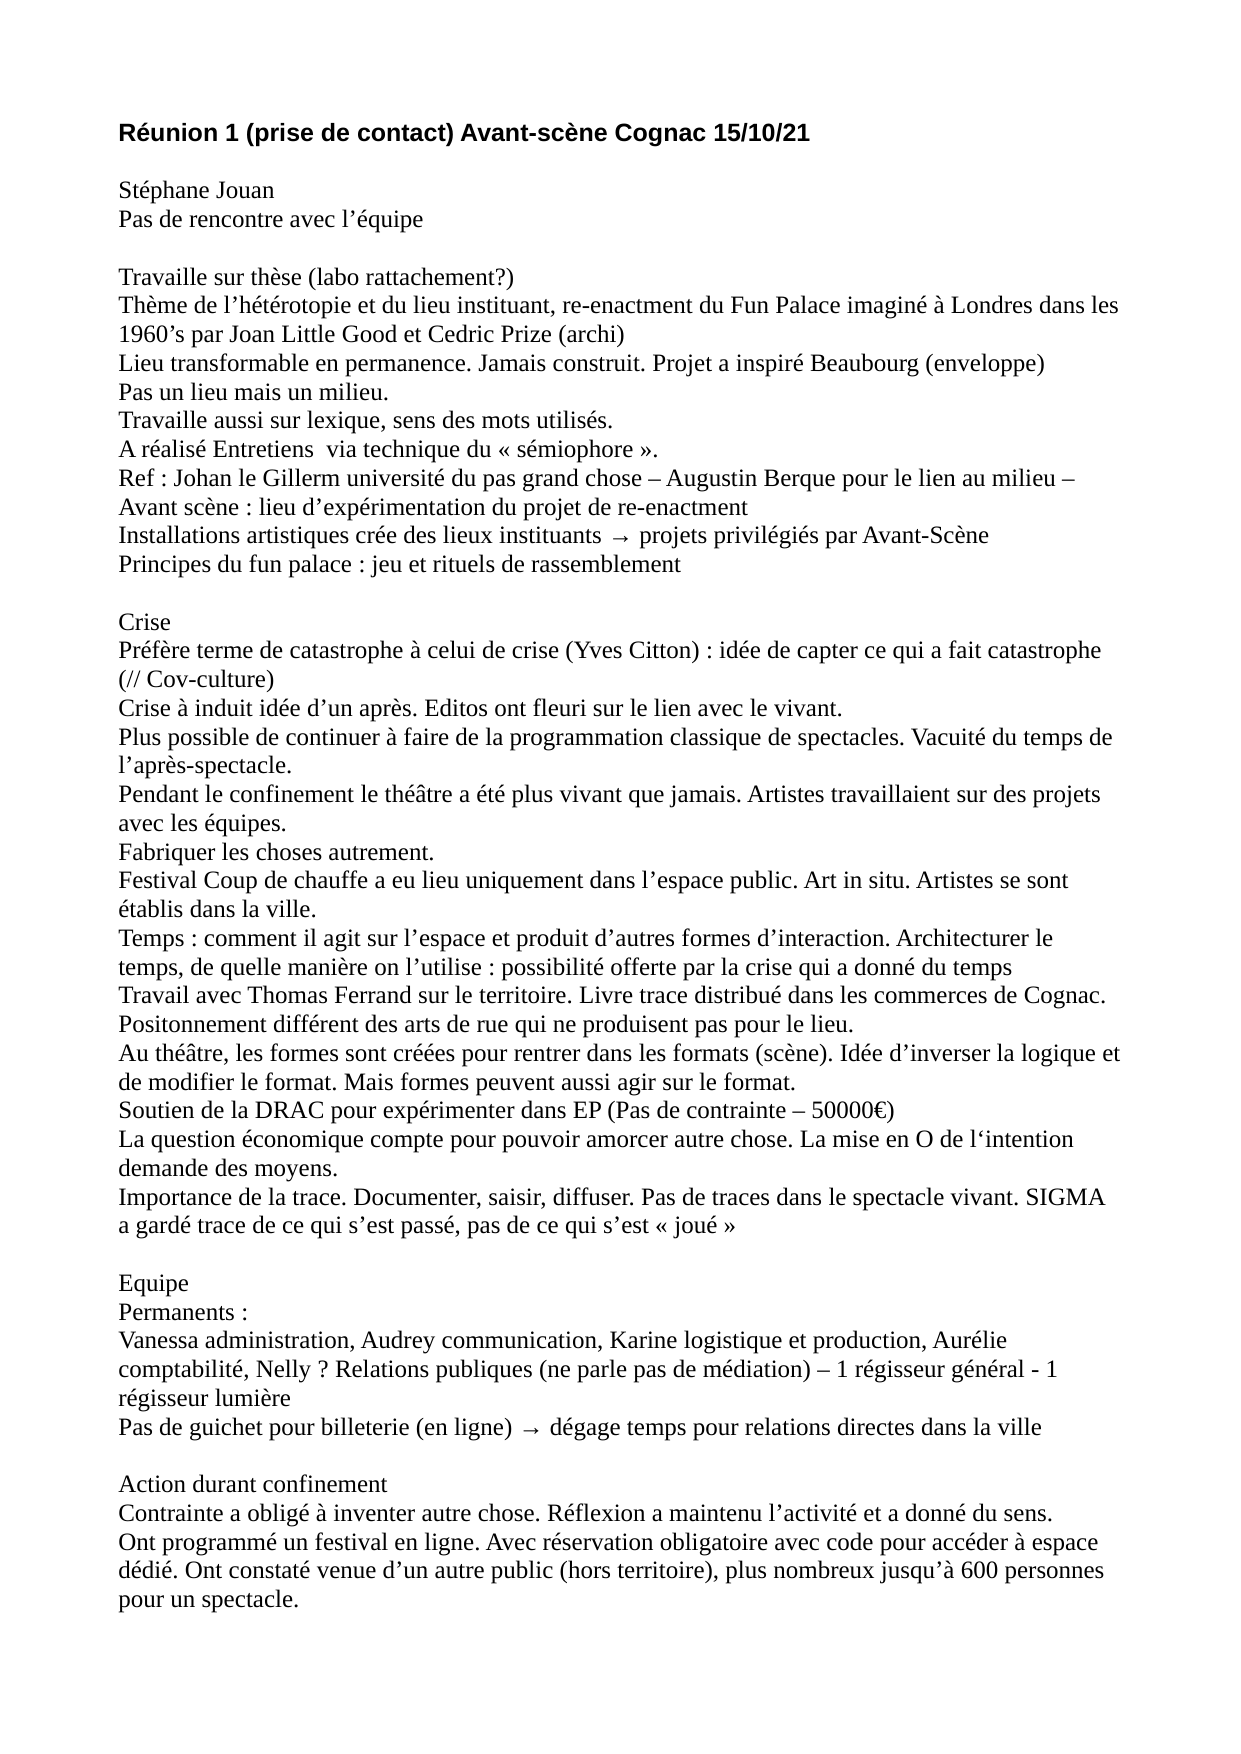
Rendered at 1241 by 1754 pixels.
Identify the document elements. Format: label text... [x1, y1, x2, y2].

text Préfère terme de catastrophe à celui de crise (Yves Citton) : idée de capter ce qui a fait catastrophe (// Cov-culture) [118, 636, 1122, 693]
text Pendant le confinement le théâtre a été plus vivant que jamais. Artistes travaillaient sur des projets avec les équipes. [118, 779, 1122, 837]
text Equipe [118, 1268, 1122, 1297]
text Permanents : [118, 1297, 1122, 1326]
text Au théâtre, les formes sont créées pour rentrer dans les formats (scène). Idée d’inverser la logique et de modifier le format. Mais formes peuvent aussi agir sur le format. [118, 1038, 1122, 1096]
text Vanessa administration, Audrey communication, Karine logistique et production, Aurélie comptabilité, Nelly ? Relations publiques (ne parle pas de médiation) – 1 régisseur général - 1 régisseur lumière [118, 1326, 1122, 1412]
text Lieu transformable en permanence. Jamais construit. Projet a inspiré Beaubourg (enveloppe) [118, 348, 1122, 377]
text Fabriquer les choses autrement. [118, 837, 1122, 866]
text Crise [118, 607, 1122, 636]
text Pas un lieu mais un milieu. [118, 377, 1122, 406]
text Importance de la trace. Documenter, saisir, diffuser. Pas de traces dans le spectacle vivant. SIGMA a gardé trace de ce qui s’est passé, pas de ce qui s’est « joué » [118, 1182, 1122, 1239]
text Travail avec Thomas Ferrand sur le territoire. Livre trace distribué dans les commerces de Cognac. [118, 981, 1122, 1009]
text Festival Coup de chauffe a eu lieu uniquement dans l’espace public. Art in situ. Artistes se sont établis dans la ville. [118, 866, 1122, 923]
text Travaille aussi sur lexique, sens des mots utilisés. [118, 406, 1122, 434]
text Travaille sur thèse (labo rattachement?) [118, 262, 1122, 291]
text Action durant confinement [118, 1469, 1122, 1498]
text Installations artistiques crée des lieux instituants → projets privilégiés par Avant-Scène [118, 521, 1122, 549]
text Thème de l’hétérotopie et du lieu instituant, re-enactment du Fun Palace imaginé à Londres dans les 1960’s par Joan Little Good et Cedric Prize (archi) [118, 291, 1122, 348]
text Réunion 1 (prise de contact) Avant-scène Cognac 15/10/21 [118, 118, 1122, 147]
text Contrainte a obligé à inventer autre chose. Réflexion a maintenu l’activité et a donné du sens. [118, 1498, 1122, 1527]
text Plus possible de continuer à faire de la programmation classique de spectacles. Vacuité du temps de l’après-spectacle. [118, 722, 1122, 779]
text Principes du fun palace : jeu et rituels de rassemblement [118, 549, 1122, 578]
text Soutien de la DRAC pour expérimenter dans EP (Pas de contrainte – 50000€) [118, 1096, 1122, 1124]
text Temps : comment il agit sur l’espace et produit d’autres formes d’interaction. Architecturer le temps, de quelle manière on l’utilise : possibilité offerte par la crise qui a donné du temps [118, 923, 1122, 981]
text A réalisé Entretiens via technique du « sémiophore ». [118, 434, 1122, 463]
text Avant scène : lieu d’expérimentation du projet de re-enactment [118, 492, 1122, 521]
text Crise à induit idée d’un après. Editos ont fleuri sur le lien avec le vivant. [118, 693, 1122, 722]
text Pas de guichet pour billeterie (en ligne) → dégage temps pour relations directes dans la ville [118, 1412, 1122, 1441]
text Pas de rencontre avec l’équipe [118, 204, 1122, 233]
text Ref : Johan le Gillerm université du pas grand chose – Augustin Berque pour le lien au milieu – [118, 463, 1122, 492]
text La question économique compte pour pouvoir amorcer autre chose. La mise en O de l‘intention demande des moyens. [118, 1124, 1122, 1182]
text Stéphane Jouan [118, 176, 1122, 204]
text Ont programmé un festival en ligne. Avec réservation obligatoire avec code pour accéder à espace dédié. Ont constaté venue d’un autre public (hors territoire), plus nombreux jusqu’à 600 personnes pour un spectacle. [118, 1527, 1122, 1613]
text Positonnement différent des arts de rue qui ne produisent pas pour le lieu. [118, 1009, 1122, 1038]
